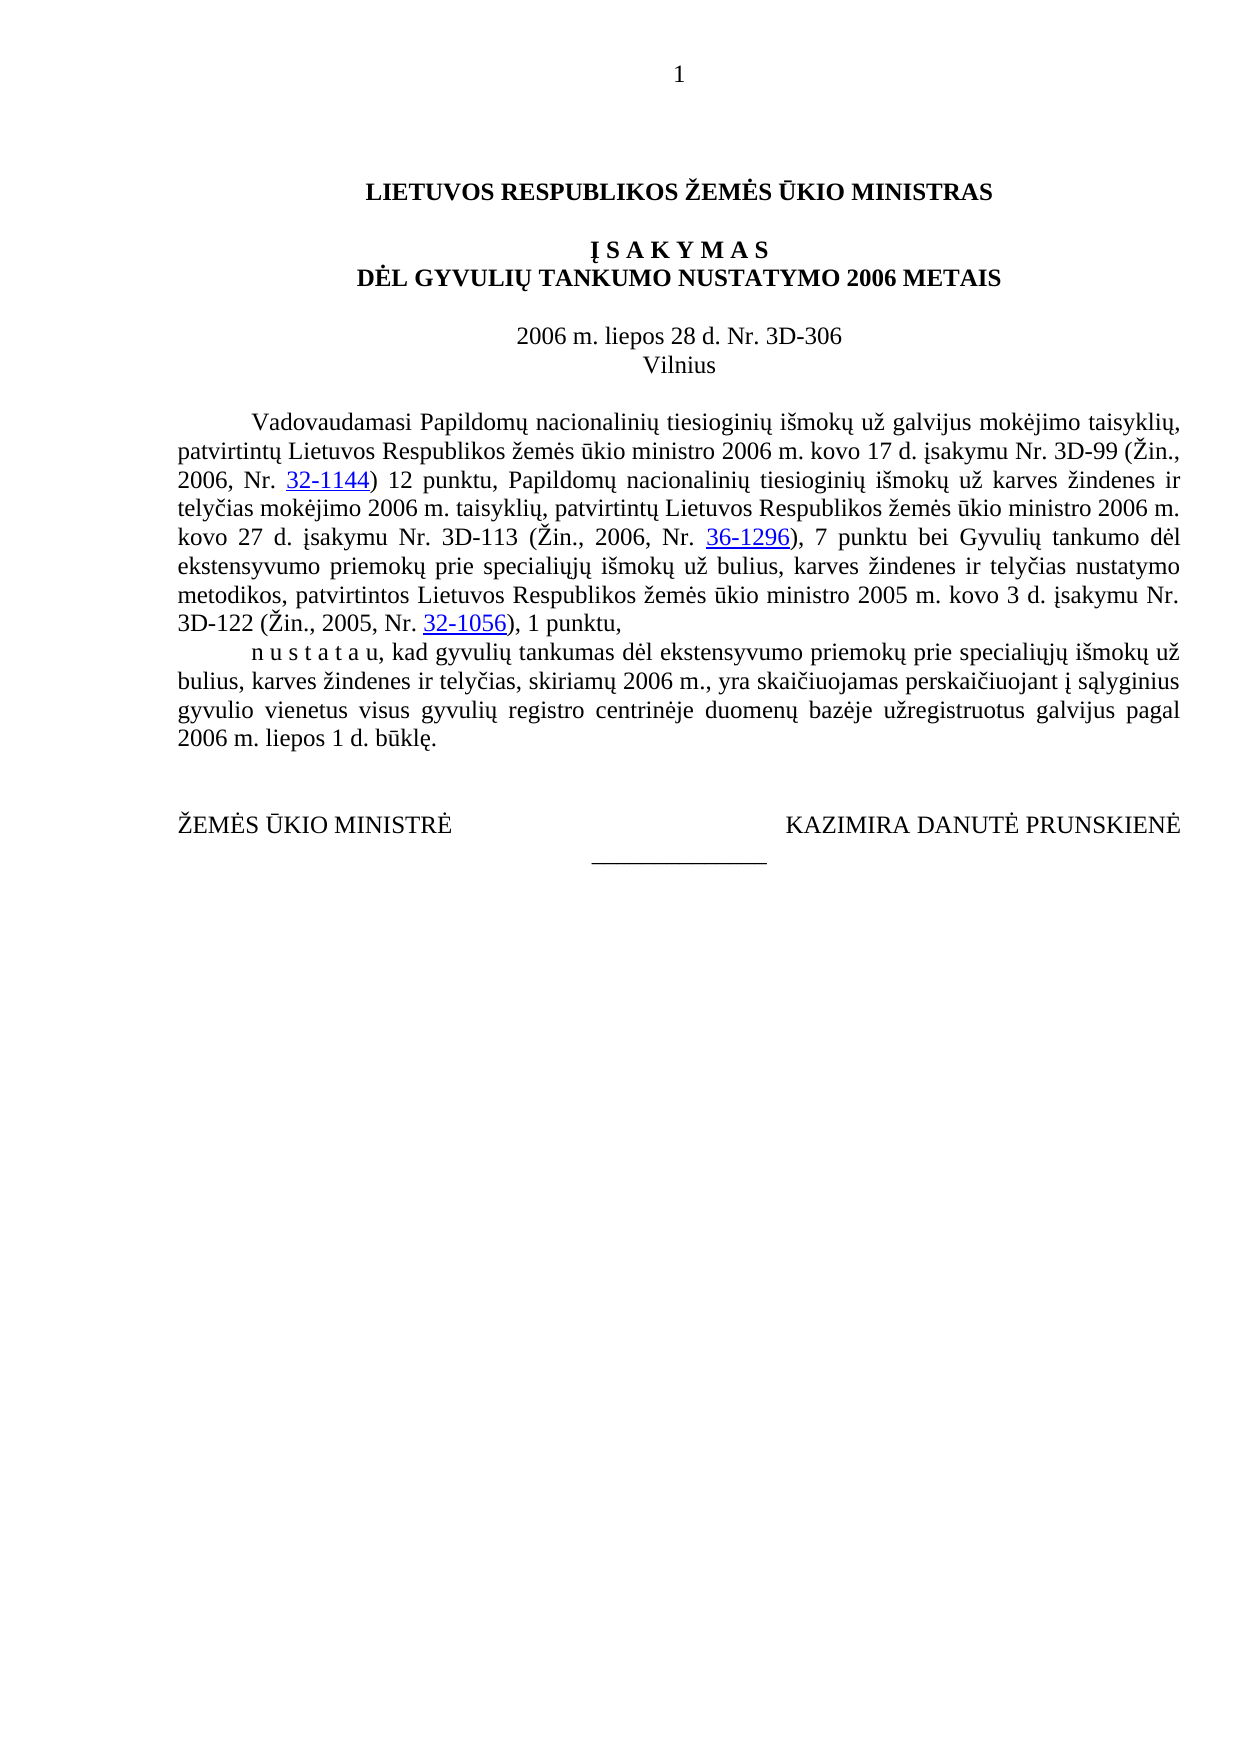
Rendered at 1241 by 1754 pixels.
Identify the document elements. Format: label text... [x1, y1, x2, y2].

text DĖL GYVULIŲ TANKUMO NUSTATYMO 2006 METAIS [177, 263, 1181, 292]
text Vilnius [177, 350, 1181, 378]
text 2006 m. liepos 28 d. Nr. 3D-306 [177, 321, 1181, 350]
text Į S A K Y M A S [177, 235, 1181, 263]
text ______________ [177, 838, 1181, 867]
text Vadovaudamasi Papildomų nacionalinių tiesioginių išmokų už galvijus mokėjimo taisyklių, patvirtintų Lietuvos Respublikos žemės ūkio ministro 2006 m. kovo 17 d. įsakymu Nr. 3D-99 (Žin., 2006, Nr. 32-1144) 12 punktu, Papildomų nacionalinių tiesioginių išmokų už karves žindenes ir telyčias mokėjimo 2006 m. taisyklių, patvirtintų Lietuvos Respublikos žemės ūkio ministro 2006 m. kovo 27 d. įsakymu Nr. 3D-113 (Žin., 2006, Nr. 36-1296), 7 punktu bei Gyvulių tankumo dėl ekstensyvumo priemokų prie specialiųjų išmokų už bulius, karves žindenes ir telyčias nustatymo metodikos, patvirtintos Lietuvos Respublikos žemės ūkio ministro 2005 m. kovo 3 d. įsakymu Nr. 3D-122 (Žin., 2005, Nr. 32-1056), 1 punktu, [177, 407, 1181, 637]
text nustatau, kad gyvulių tankumas dėl ekstensyvumo priemokų prie specialiųjų išmokų už bulius, karves žindenes ir telyčias, skiriamų 2006 m., yra skaičiuojamas perskaičiuojant į sąlyginius gyvulio vienetus visus gyvulių registro centrinėje duomenų bazėje užregistruotus galvijus pagal 2006 m. liepos 1 d. būklę. [177, 637, 1181, 752]
text LIETUVOS RESPUBLIKOS ŽEMĖS ŪKIO MINISTRAS [177, 177, 1181, 206]
text ŽEMĖS ŪKIO MINISTRĖ KAZIMIRA DANUTĖ PRUNSKIENĖ [177, 810, 1181, 838]
